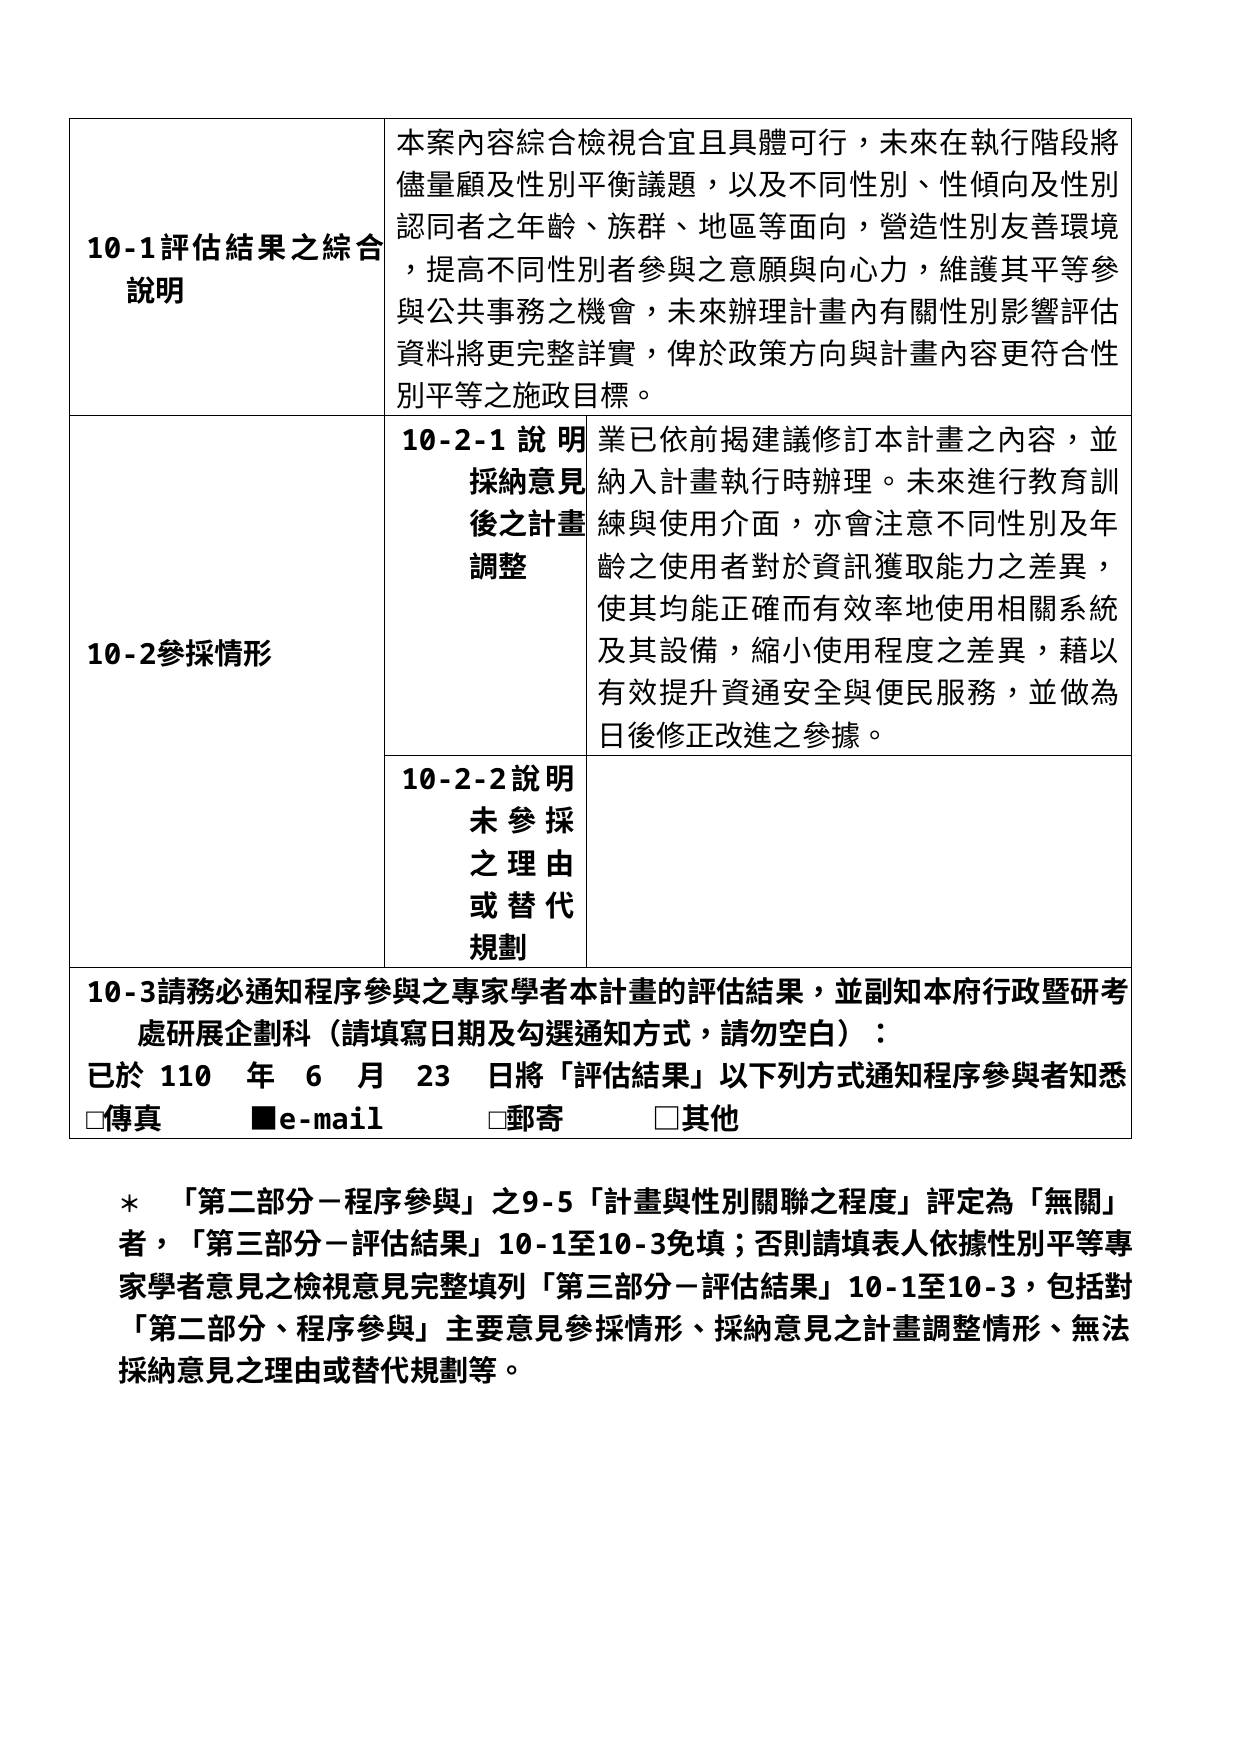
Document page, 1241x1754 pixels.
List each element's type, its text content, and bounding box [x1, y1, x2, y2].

table_cell 10-3請務必通知程序參與之專家學者本計畫的評估結果，並副知本府行政暨研考處研展企劃科（請填寫日期及勾選通知方式，請勿空白）： 已於 110 年 6 月 23 日將「評估結果」以下列方式通知程序參與者知悉 □傳真 ■e-mail □郵寄 □其他 [70, 968, 1131, 1138]
table_cell [587, 756, 1131, 967]
table_cell 本案內容綜合檢視合宜且具體可行，未來在執行階段將儘量顧及性別平衡議題，以及不同性別、性傾向及性別認同者之年齡、族群、地區等面向，營造性別友善環境，提高不同性別者參與之意願與向心力，維護其平等參與公共事務之機會，未來辦理計畫內有關性別影響評估資料將更完整詳實，俾於政策方向與計畫內容更符合性別平等之施政目標。 [385, 119, 1131, 415]
table_cell 10-1評估結果之綜合說明 [70, 119, 384, 415]
table_cell 10-2-1說明採納意見後之計畫調整 [385, 416, 586, 754]
table_cell 業已依前揭建議修訂本計畫之內容，並納入計畫執行時辦理。未來進行教育訓練與使用介面，亦會注意不同性別及年齡之使用者對於資訊獲取能力之差異，使其均能正確而有效率地使用相關系統及其設備，縮小使用程度之差異，藉以有效提升資通安全與便民服務，並做為日後修正改進之參據。 [587, 416, 1131, 754]
table_cell 10-2參採情形 [70, 416, 384, 967]
table_cell 10-2-2說明未參採之理由或替代規劃 [385, 756, 586, 967]
list 「第二部分－程序參與」之9-5「計畫與性別關聯之程度」評定為「無關」者，「第三部分－評估結果」10-1至10-3免填；否則請填表人依據性別平等專家學者意見之檢視意見完整填列「第三部分－評估結果」10-1至10-3，包括對「第二部分、程序參與」主要意見參採情形、採納意見之計畫調整情形、無法採納意見之理由或替代規劃等。 [118, 1178, 1133, 1390]
